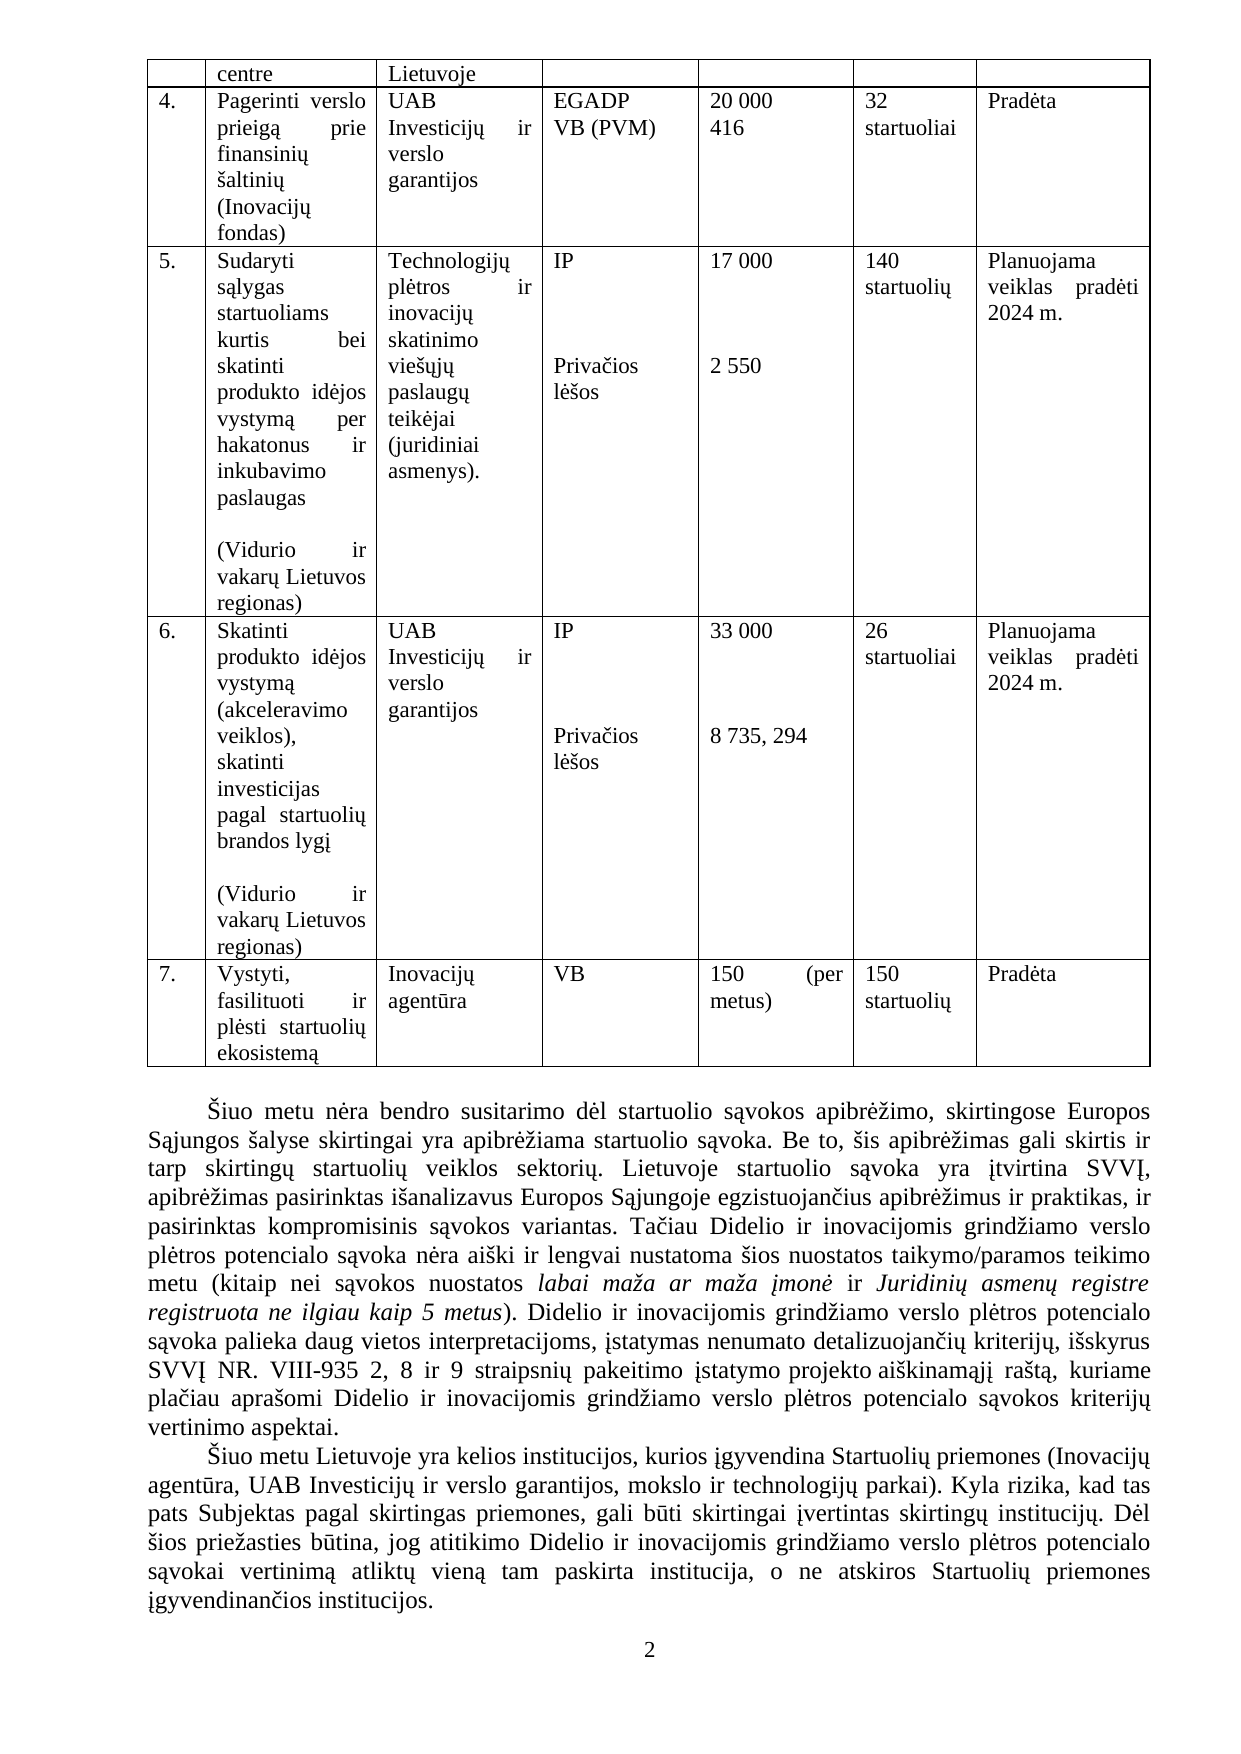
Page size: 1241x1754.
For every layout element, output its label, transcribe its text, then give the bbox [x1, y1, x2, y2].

table_cell 17 000 2 550 [699, 247, 853, 616]
table_cell Planuojama veiklas pradėti 2024 m. [977, 247, 1149, 616]
table_cell [148, 60, 205, 86]
table_cell Planuojama veiklas pradėti 2024 m. [977, 617, 1149, 959]
table_cell Skatinti produkto idėjos vystymą (akceleravimo veiklos), skatinti investicijas pagal startuolių brandos lygį (Vidurio ir vakarų Lietuvos regionas) [206, 617, 376, 959]
table_cell centre [206, 60, 376, 86]
table_cell 32 startuoliai [854, 88, 976, 246]
table_cell Sudaryti sąlygas startuoliams kurtis bei skatinti produkto idėjos vystymą per hakatonus ir inkubavimo paslaugas (Vidurio ir vakarų Lietuvos regionas) [206, 247, 376, 616]
table_cell [543, 60, 698, 86]
table_cell IP Privačios lėšos [543, 617, 698, 959]
table_cell UAB Investicijų ir verslo garantijos [377, 617, 542, 959]
table_cell 150 startuolių [854, 960, 976, 1066]
table_cell Pagerinti verslo prieigą prie finansinių šaltinių (Inovacijų fondas) [206, 88, 376, 246]
table_cell [699, 60, 853, 86]
table_cell 7. [148, 960, 205, 1066]
table_cell 26 startuoliai [854, 617, 976, 959]
table_cell 6. [148, 617, 205, 959]
table_cell 5. [148, 247, 205, 616]
table_cell Technologijų plėtros ir inovacijų skatinimo viešųjų paslaugų teikėjai (juridiniai asmenys). [377, 247, 542, 616]
table_cell Inovacijų agentūra [377, 960, 542, 1066]
table_cell 33 000 8 735, 294 [699, 617, 853, 959]
text Šiuo metu nėra bendro susitarimo dėl startuolio sąvokos apibrėžimo, skirtingose Europos Sąjungos šalyse skirtingai yra apibrėžiama startuolio sąvoka. Be to, šis apibrėžimas gali skirtis ir tarp skirtingų startuolių veiklos sektorių. Lietuvoje startuolio sąvoka yra įtvirtina SVVĮ, apibrėžimas pasirinktas išanalizavus Europos Sąjungoje egzistuojančius apibrėžimus ir praktikas, ir pasirinktas kompromisinis sąvokos variantas. Tačiau Didelio ir inovacijomis grindžiamo verslo plėtros potencialo sąvoka nėra aiški ir lengvai nustatoma šios nuostatos taikymo/paramos teikimo metu (kitaip nei sąvokos nuostatos labai maža ar maža įmonė ir Juridinių asmenų registre registruota ne ilgiau kaip 5 metus). Didelio ir inovacijomis grindžiamo verslo plėtros potencialo sąvoka palieka daug vietos interpretacijoms, įstatymas nenumato detalizuojančių kriterijų, išskyrus SVVĮ NR. VIII-935 2, 8 ir 9 straipsnių pakeitimo įstatymo projekto aiškinamąjį raštą, kuriame plačiau aprašomi Didelio ir inovacijomis grindžiamo verslo plėtros potencialo sąvokos kriterijų vertinimo aspektai. [148, 1096, 1152, 1441]
table_cell UAB Investicijų ir verslo garantijos [377, 88, 542, 246]
table_cell 140 startuolių [854, 247, 976, 616]
table_cell VB [543, 960, 698, 1066]
table_cell 20 000 416 [699, 88, 853, 246]
table_cell Pradėta [977, 960, 1149, 1066]
table_cell 150 (per metus) [699, 960, 853, 1066]
table_cell [854, 60, 976, 86]
table_cell Pradėta [977, 88, 1149, 246]
table_cell EGADP VB (PVM) [543, 88, 698, 246]
table_cell 4. [148, 88, 205, 246]
table_cell Vystyti, fasilituoti ir plėsti startuolių ekosistemą [206, 960, 376, 1066]
table_cell IP Privačios lėšos [543, 247, 698, 616]
text Šiuo metu Lietuvoje yra kelios institucijos, kurios įgyvendina Startuolių priemones (Inovacijų agentūra, UAB Investicijų ir verslo garantijos, mokslo ir technologijų parkai). Kyla rizika, kad tas pats Subjektas pagal skirtingas priemones, gali būti skirtingai įvertintas skirtingų institucijų. Dėl šios priežasties būtina, jog atitikimo Didelio ir inovacijomis grindžiamo verslo plėtros potencialo sąvokai vertinimą atliktų vieną tam paskirta institucija, o ne atskiros Startuolių priemones įgyvendinančios institucijos. [148, 1441, 1152, 1613]
table_cell [977, 60, 1149, 86]
table_cell Lietuvoje [377, 60, 542, 86]
